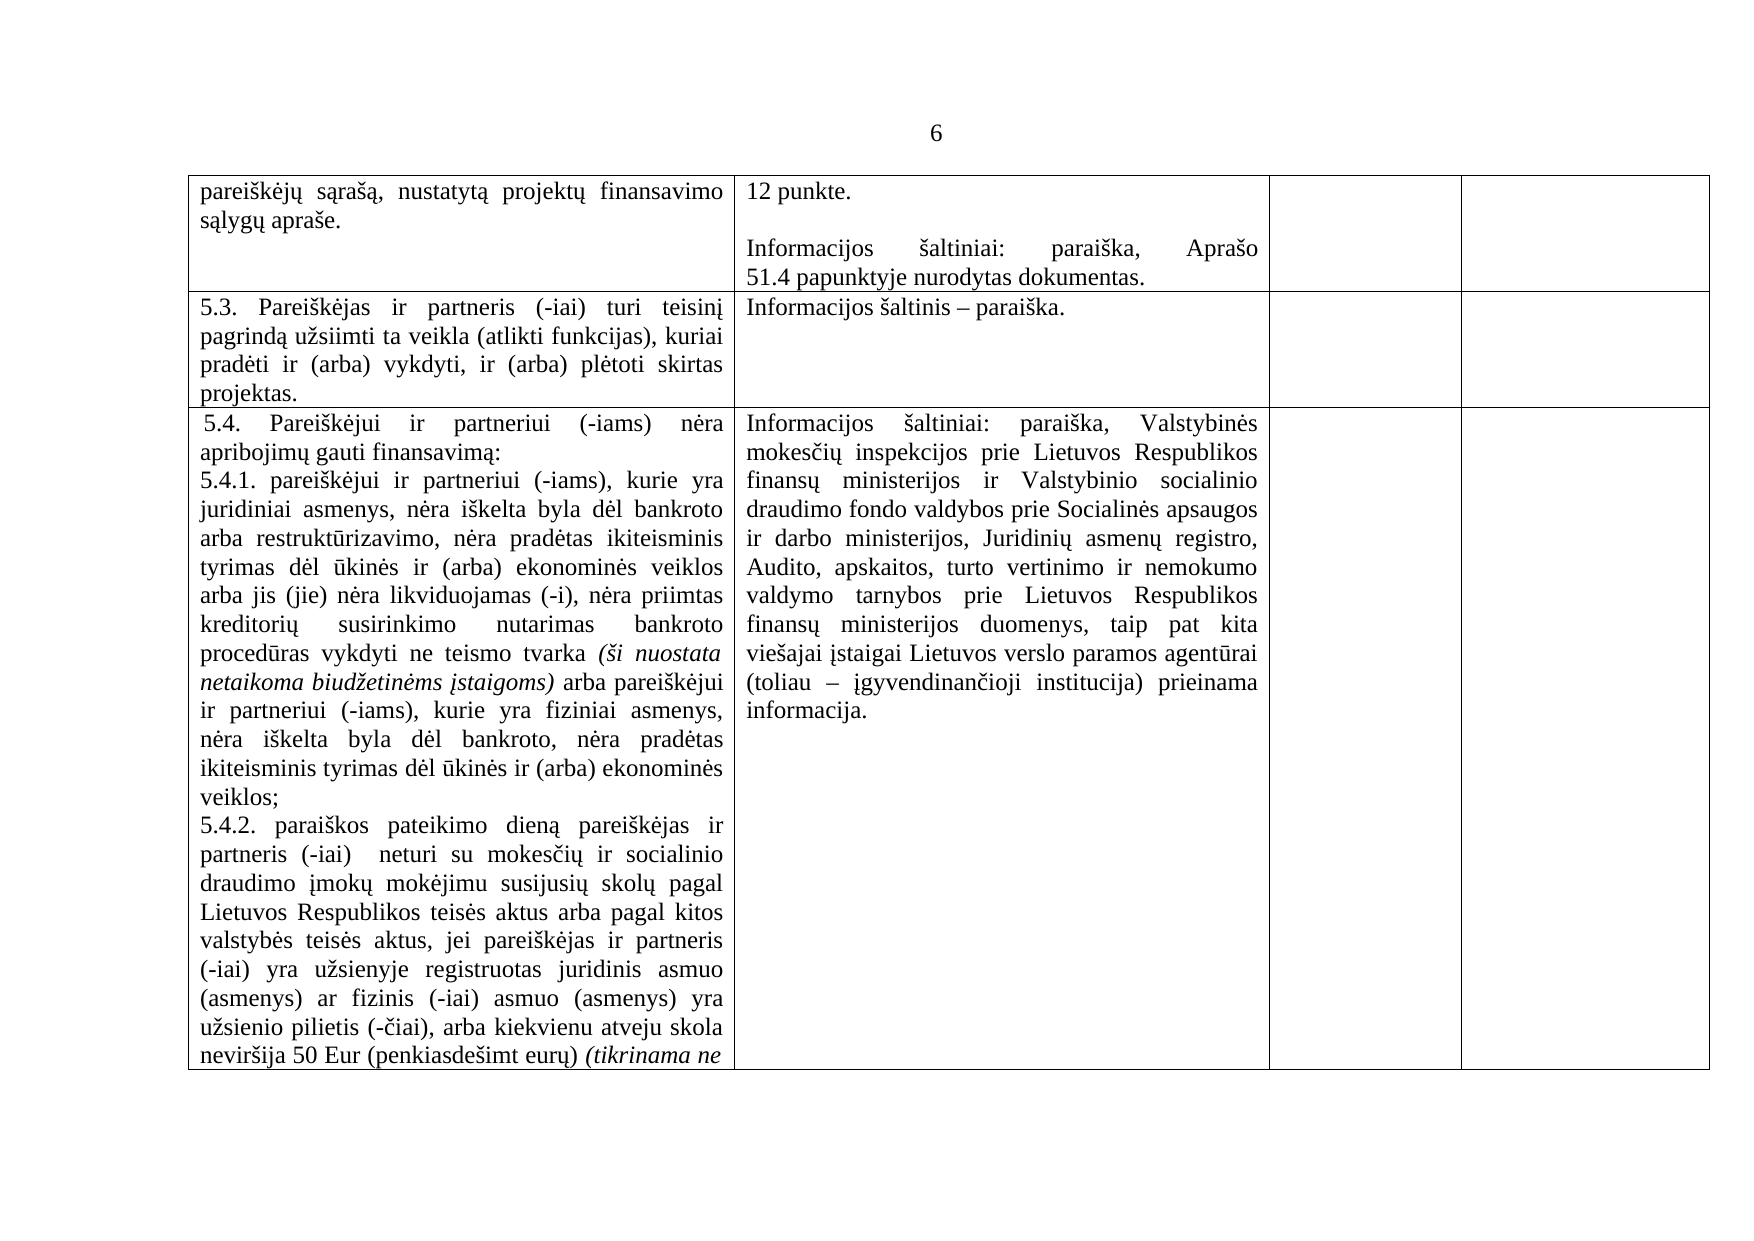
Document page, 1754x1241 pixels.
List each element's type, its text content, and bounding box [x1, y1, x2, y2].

table_cell 5.3. Pareiškėjas ir partneris (-iai) turi teisinį pagrindą užsiimti ta veikla (atlikti funkcijas), kuriai pradėti ir (arba) vykdyti, ir (arba) plėtoti skirtas projektas. [189, 292, 734, 407]
table_cell [1462, 408, 1709, 1069]
table_cell [1270, 408, 1461, 1069]
table_cell 5.4. Pareiškėjui ir partneriui (-iams) nėra apribojimų gauti finansavimą: 5.4.1. pareiškėjui ir partneriui (-iams), kurie yra juridiniai asmenys, nėra iškelta byla dėl bankroto arba restruktūrizavimo, nėra pradėtas ikiteisminis tyrimas dėl ūkinės ir (arba) ekonominės veiklos arba jis (jie) nėra likviduojamas (-i), nėra priimtas kreditorių susirinkimo nutarimas bankroto procedūras vykdyti ne teismo tvarka (ši nuostata netaikoma biudžetinėms įstaigoms) arba pareiškėjui ir partneriui (-iams), kurie yra fiziniai asmenys, nėra iškelta byla dėl bankroto, nėra pradėtas ikiteisminis tyrimas dėl ūkinės ir (arba) ekonominės veiklos; 5.4.2. paraiškos pateikimo dieną pareiškėjas ir partneris (-iai) neturi su mokesčių ir socialinio draudimo įmokų mokėjimu susijusių skolų pagal Lietuvos Respublikos teisės aktus arba pagal kitos valstybės teisės aktus, jei pareiškėjas ir partneris (-iai) yra užsienyje registruotas juridinis asmuo (asmenys) ar fizinis (-iai) asmuo (asmenys) yra užsienio pilietis (-čiai), arba kiekvienu atveju skola neviršija 50 Eur (penkiasdešimt eurų) (tikrinama ne [189, 408, 734, 1069]
table_cell [1270, 292, 1461, 407]
table_cell Informacijos šaltiniai: paraiška, Valstybinės mokesčių inspekcijos prie Lietuvos Respublikos finansų ministerijos ir Valstybinio socialinio draudimo fondo valdybos prie Socialinės apsaugos ir darbo ministerijos, Juridinių asmenų registro, Audito, apskaitos, turto vertinimo ir nemokumo valdymo tarnybos prie Lietuvos Respublikos finansų ministerijos duomenys, taip pat kita viešajai įstaigai Lietuvos verslo paramos agentūrai (toliau – įgyvendinančioji institucija) prieinama informacija. [735, 408, 1269, 1069]
table_cell 12 punkte. Informacijos šaltiniai: paraiška, Aprašo 51.4 papunktyje nurodytas dokumentas. [735, 176, 1269, 291]
table_cell Informacijos šaltinis – paraiška. [735, 292, 1269, 407]
table_cell [1462, 176, 1709, 291]
table_cell pareiškėjų sąrašą, nustatytą projektų finansavimo sąlygų apraše. [189, 176, 734, 291]
table_cell [1270, 176, 1461, 291]
table_cell [1462, 292, 1709, 407]
